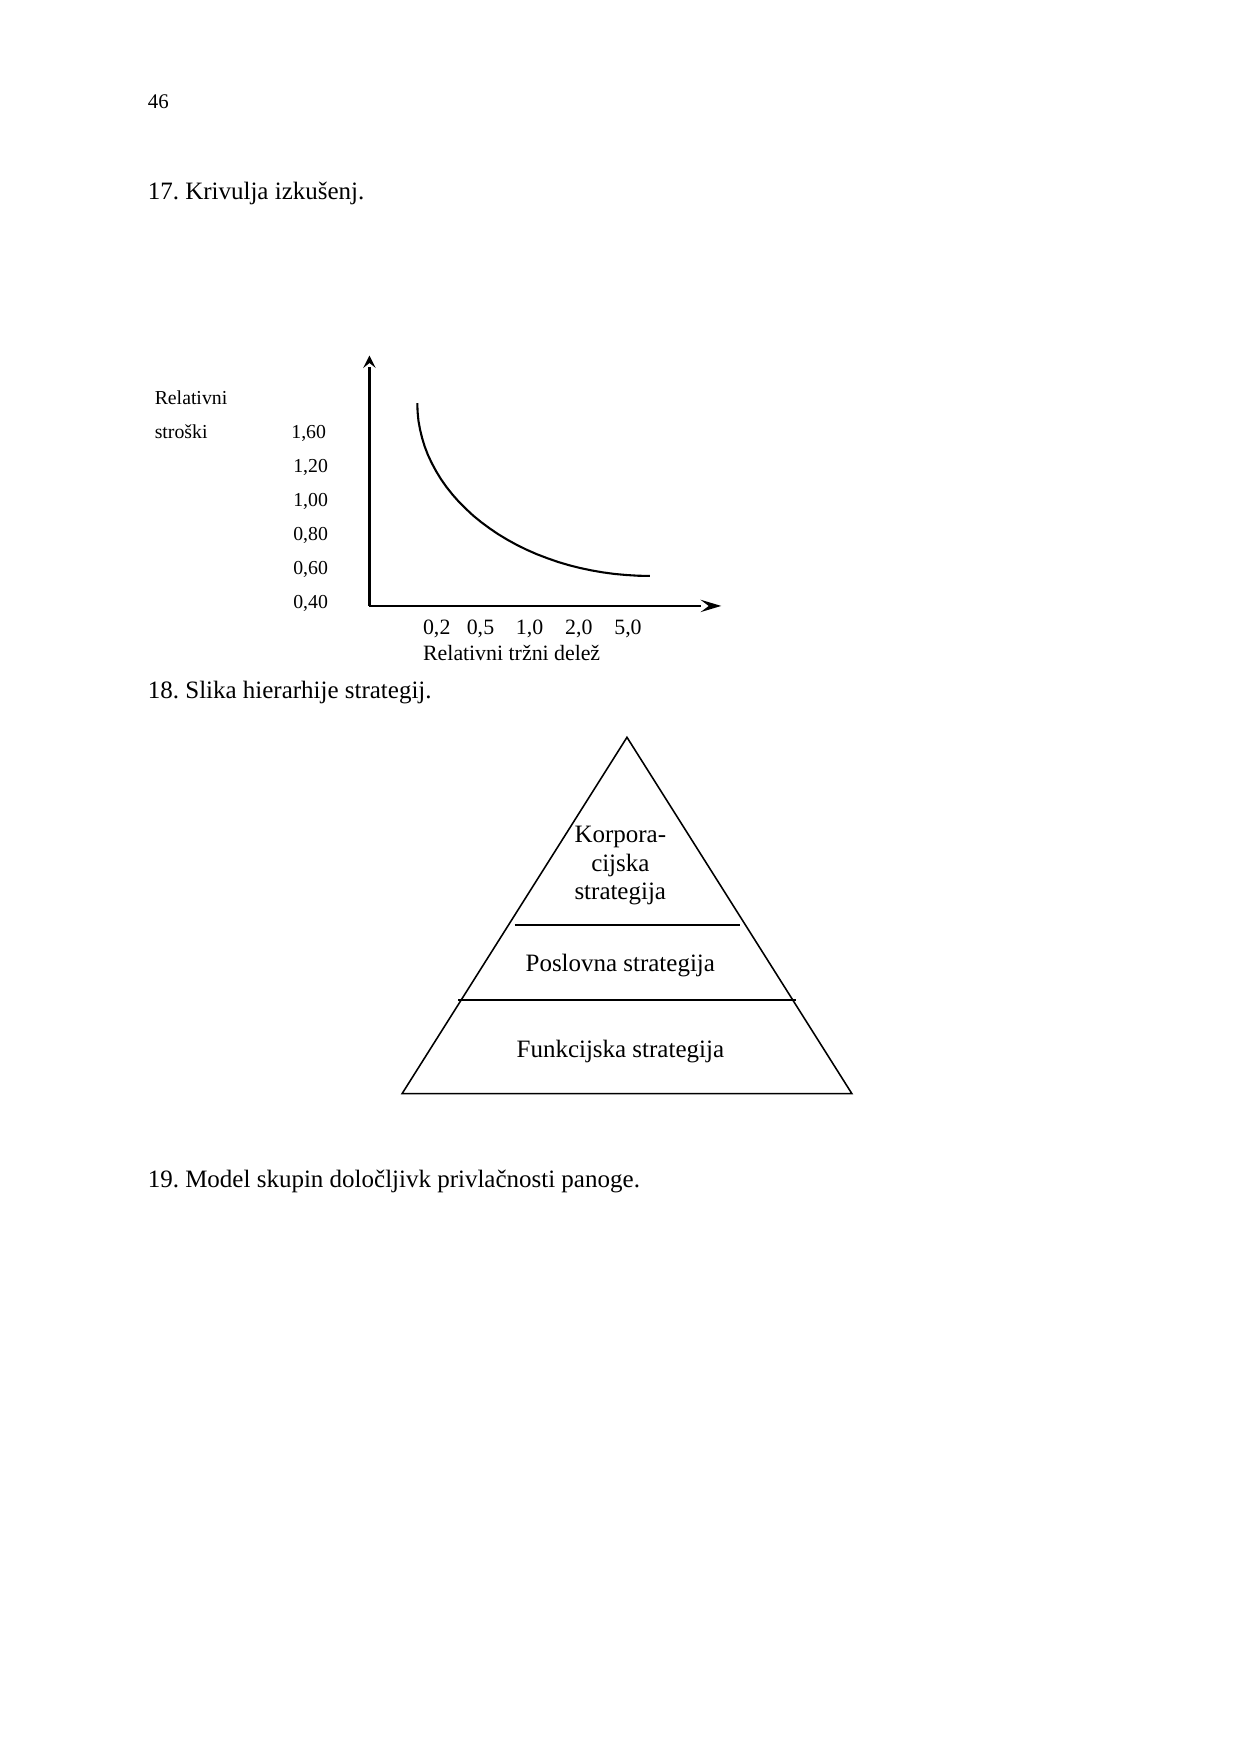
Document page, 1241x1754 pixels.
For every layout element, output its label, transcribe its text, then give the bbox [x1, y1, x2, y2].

text Poslovna strategija [478, 948, 776, 977]
text [681, 819, 1093, 848]
text Korpora- [559, 819, 695, 848]
text [148, 819, 573, 848]
text [148, 848, 555, 876]
text Funkcijska strategija [423, 1034, 830, 1063]
text [699, 848, 1093, 876]
text cijska [541, 848, 712, 876]
text [717, 876, 1093, 905]
text [816, 1034, 1093, 1063]
text strategija [523, 876, 731, 905]
text [148, 948, 492, 977]
text 17. Krivulja izkušenj. [148, 176, 1093, 205]
text 19. Model skupin določljivk privlačnosti panoge. [148, 1164, 1093, 1193]
text [148, 876, 537, 905]
text [762, 948, 1093, 977]
text 18. Slika hierarhije strategij. [148, 675, 1093, 704]
text [148, 1034, 438, 1063]
